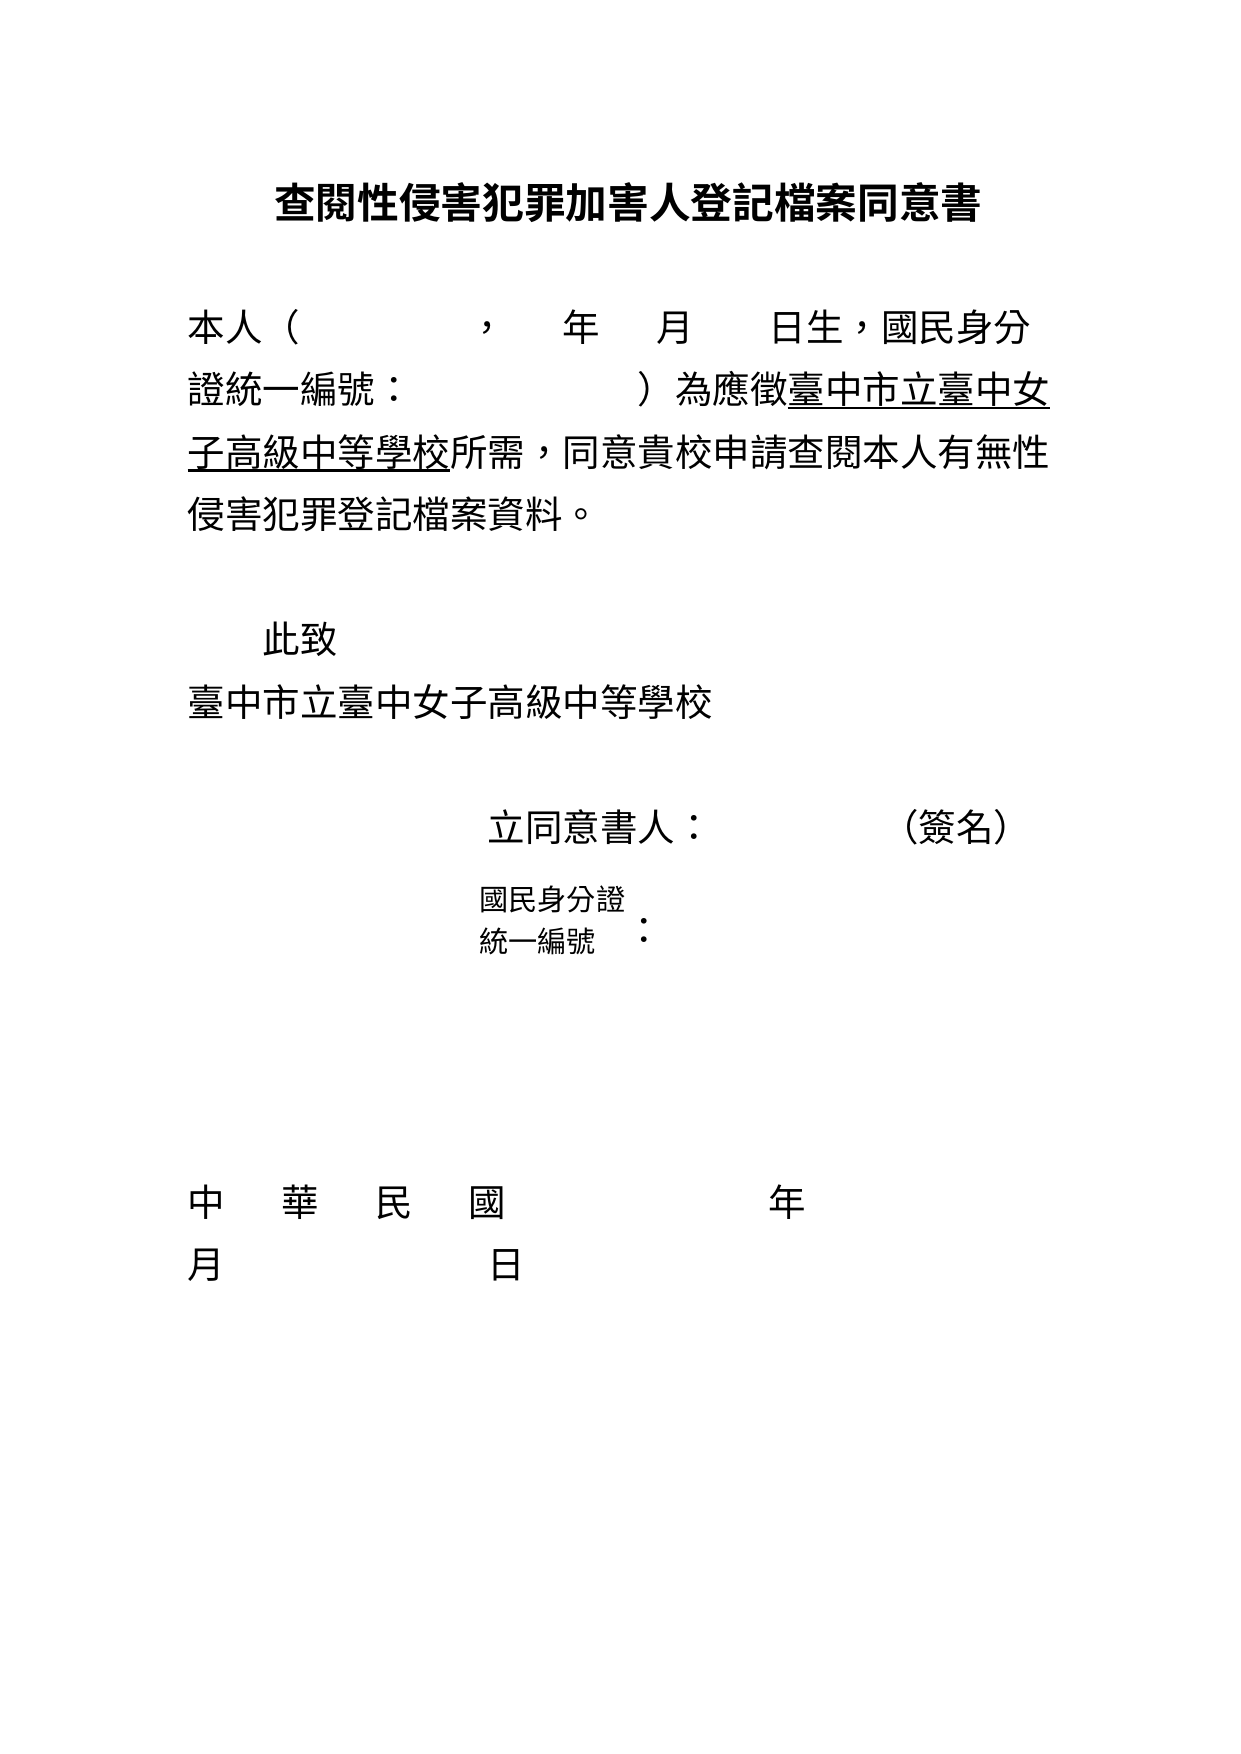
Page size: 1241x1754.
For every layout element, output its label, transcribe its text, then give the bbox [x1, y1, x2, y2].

text 本人（ ， 年 月 日生，國民身分證統一編號： ）為應徵臺中市立臺中女子高級中等學校所需，同意貴校申請查閱本人有無性侵害犯罪登記檔案資料。 [187, 283, 1053, 533]
text 立同意書人： （簽名） [187, 783, 1053, 846]
text 中 華 民 國 年 月 日 [187, 1158, 1053, 1283]
text 國民身分證統一編號： [187, 846, 1053, 971]
text 查閱性侵害犯罪加害人登記檔案同意書 [187, 158, 1069, 221]
text 臺中市立臺中女子高級中等學校 [187, 658, 1053, 721]
text 此致 [187, 596, 1053, 658]
